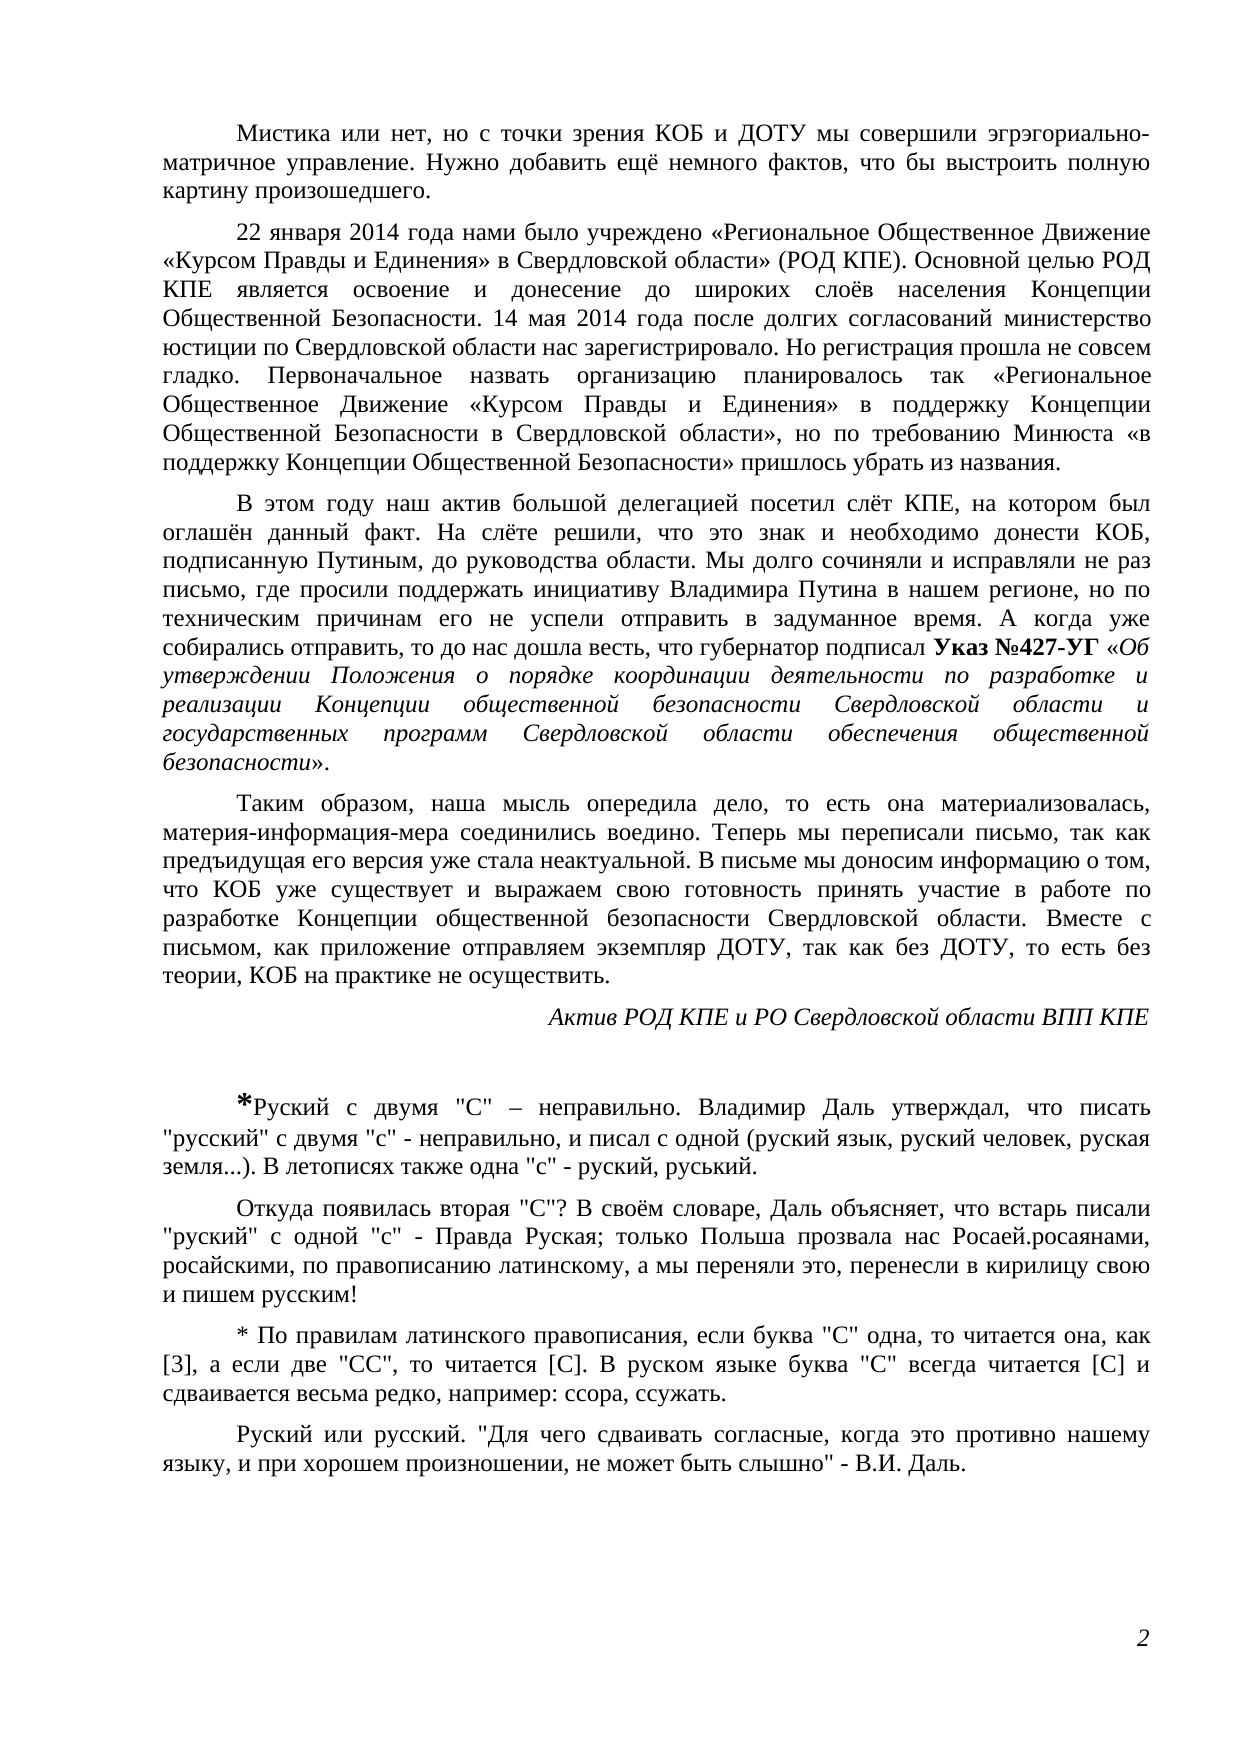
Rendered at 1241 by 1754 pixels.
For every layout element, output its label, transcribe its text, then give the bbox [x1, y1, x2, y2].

text Откуда появилась вторая "С"? В своём словаре, Даль объясняет, что встарь писали "руский" с одной "с" - Правда Руская; только Польша прозвала нас Росаей.росаянами, росайскими, по правописанию латинскому, а мы переняли это, перенесли в кирилицу свою и пишем русским! [162, 1193, 1152, 1308]
text Таким образом, наша мысль опередила дело, то есть она материализовалась, материя-информация-мера соединились воедино. Теперь мы переписали письмо, так как предъидущая его версия уже стала неактуальной. В письме мы доносим информацию о том, что КОБ уже существует и выражаем свою готовность принять участие в работе по разработке Концепции общественной безопасности Свердловской области. Вместе с письмом, как приложение отправляем экземпляр ДОТУ, так как без ДОТУ, то есть без теории, КОБ на практике не осуществить. [162, 788, 1152, 989]
text * По правилам латинского правописания, если буква "С" одна, то читается она, как [3], а если две "СС", то читается [С]. В руском языке буква "С" всегда читается [С] и сдваивается весьма редко, например: ссора, ссужать. [162, 1320, 1152, 1406]
text В этом году наш актив большой делегацией посетил слёт КПЕ, на котором был оглашён данный факт. На слёте решили, что это знак и необходимо донести КОБ, подписанную Путиным, до руководства области. Мы долго сочиняли и исправляли не раз письмо, где просили поддержать инициативу Владимира Путина в нашем регионе, но по техническим причинам его не успели отправить в задуманное время. А когда уже собирались отправить, то до нас дошла весть, что губернатор подписал Указ №427-УГ «Об утверждении Положения о порядке координации деятельности по разработке и реализации Концепции общественной безопасности Свердловской области и государственных программ Свердловской области обеспечения общественной безопасности». [162, 488, 1152, 776]
text Руский или русский. "Для чего сдваивать согласные, когда это противно нашему языку, и при хорошем произношении, не может быть слышно" - В.И. Даль. [162, 1419, 1152, 1476]
text 22 января 2014 года нами было учреждено «Региональное Общественное Движение «Курсом Правды и Единения» в Свердловской области» (РОД КПЕ). Основной целью РОД КПЕ является освоение и донесение до широких слоёв населения Концепции Общественной Безопасности. 14 мая 2014 года после долгих согласований министерство юстиции по Свердловской области нас зарегистрировало. Но регистрация прошла не совсем гладко. Первоначальное назвать организацию планировалось так «Региональное Общественное Движение «Курсом Правды и Единения» в поддержку Концепции Общественной Безопасности в Свердловской области», но по требованию Минюста «в поддержку Концепции Общественной Безопасности» пришлось убрать из названия. [162, 217, 1152, 476]
text *Руский с двумя "С" – неправильно. Владимир Даль утверждал, что писать "русский" с двумя "с" - неправильно, и писал с одной (руский язык, руский человек, руская земля...). В летописях также одна "с" - руский, руський. [162, 1084, 1152, 1180]
text Мистика или нет, но с точки зрения КОБ и ДОТУ мы совершили эгрэгориально-матричное управление. Нужно добавить ещё немного фактов, что бы выстроить полную картину произошедшего. [162, 118, 1152, 204]
text Актив РОД КПЕ и РО Свердловской области ВПП КПЕ [162, 1002, 1152, 1031]
